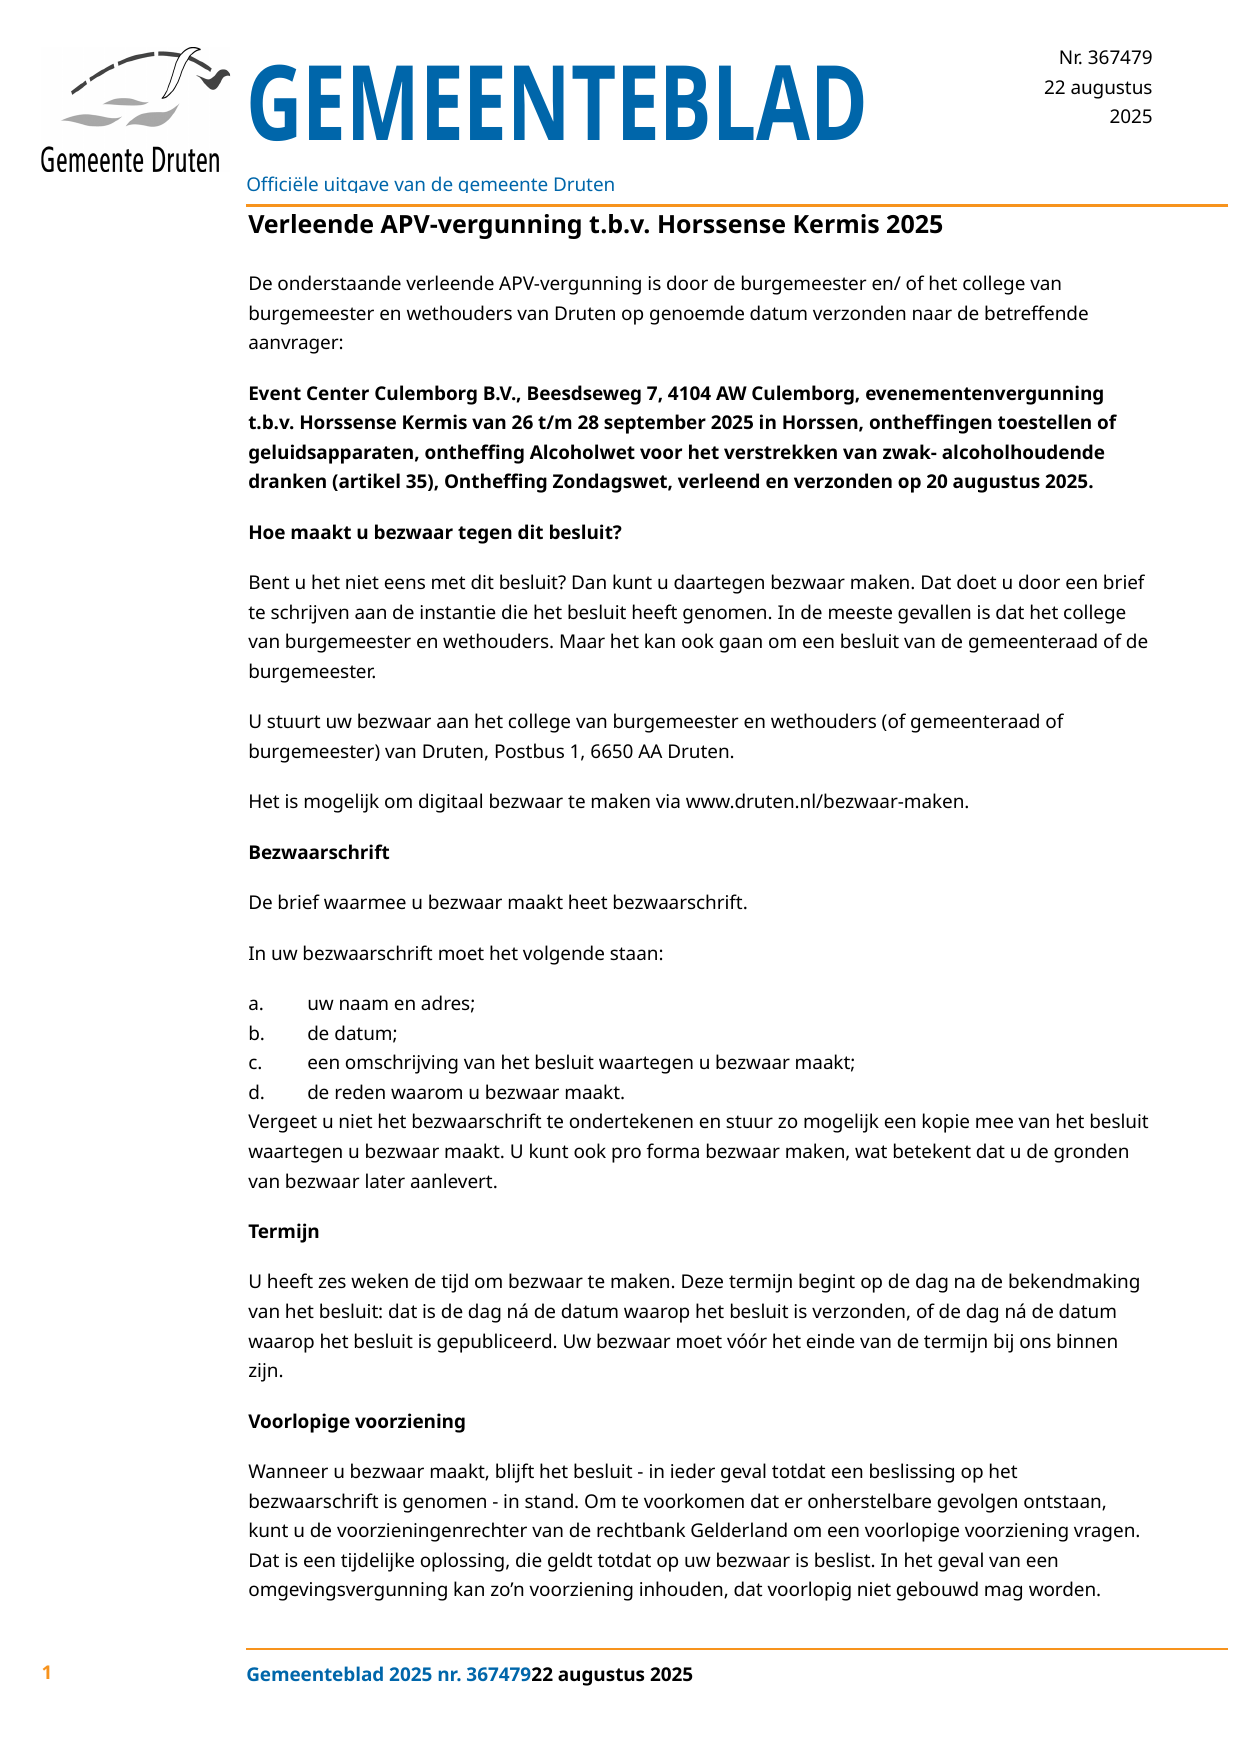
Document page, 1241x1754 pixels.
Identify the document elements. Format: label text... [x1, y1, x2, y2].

picture [41, 47, 231, 172]
text Termijn [248, 1218, 1152, 1244]
text Het is mogelijk om digitaal bezwaar te maken via www.druten.nl/bezwaar-maken. [248, 789, 1152, 814]
text U stuurt uw bezwaar aan het college van burgemeester en wethouders (of gemeenteraad of burgemeester) van Druten, Postbus 1, 6650 AA Druten. [248, 709, 1152, 764]
text Hoe maakt u bezwaar tegen dit besluit? [248, 519, 1152, 545]
text De brief waarmee u bezwaar maakt heet bezwaarschrift. [248, 889, 1152, 915]
list de datum; [248, 1020, 1152, 1046]
text De onderstaande verleende APV-vergunning is door de burgemeester en/ of het college van burgemeester en wethouders van Druten op genoemde datum verzonden naar de betreffende aanvrager: [248, 270, 1152, 355]
text Bent u het niet eens met dit besluit? Dan kunt u daartegen bezwaar maken. Dat doet u door een brief te schrijven aan de instantie die het besluit heeft genomen. In de meeste gevallen is dat het college van burgemeester en wethouders. Maar het kan ook gaan om een besluit van de gemeenteraad of de burgemeester. [248, 569, 1152, 684]
list uw naam en adres; [248, 990, 1152, 1016]
text Event Center Culemborg B.V., Beesdseweg 7, 4104 AW Culemborg, evenementenvergunning t.b.v. Horssense Kermis van 26 t/m 28 september 2025 in Horssen, ontheffingen toestellen of geluidsapparaten, ontheffing Alcoholwet voor het verstrekken van zwak- alcoholhoudende dranken (artikel 35), Ontheffing Zondagswet, verleend en verzonden op 20 augustus 2025. [248, 380, 1152, 494]
list de reden waarom u bezwaar maakt. [248, 1079, 1152, 1105]
text Vergeet u niet het bezwaarschrift te ondertekenen en stuur zo mogelijk een kopie mee van het besluit waartegen u bezwaar maakt. U kunt ook pro forma bezwaar maken, wat betekent dat u de gronden van bezwaar later aanlevert. [248, 1109, 1152, 1193]
text Wanneer u bezwaar maakt, blijft het besluit - in ieder geval totdat een beslissing op het bezwaarschrift is genomen - in stand. Om te voorkomen dat er onherstelbare gevolgen ontstaan, kunt u de voorzieningenrechter van de rechtbank Gelderland om een voorlopige voorziening vragen. Dat is een tijdelijke oplossing, die geldt totdat op uw bezwaar is beslist. In het geval van een omgevingsvergunning kan zo’n voorziening inhouden, dat voorlopig niet gebouwd mag worden. [248, 1458, 1152, 1602]
text Verleende APV-vergunning t.b.v. Horssense Kermis 2025 [248, 207, 1152, 241]
text U heeft zes weken de tijd om bezwaar te maken. Deze termijn begint op de dag na de bekendmaking van het besluit: dat is de dag ná de datum waarop het besluit is verzonden, of de dag ná de datum waarop het besluit is gepubliceerd. Uw bezwaar moet vóór het einde van de termijn bij ons binnen zijn. [248, 1269, 1152, 1383]
text In uw bezwaarschrift moet het volgende staan: [248, 940, 1152, 966]
text Voorlopige voorziening [248, 1408, 1152, 1433]
list een omschrijving van het besluit waartegen u bezwaar maakt; [248, 1049, 1152, 1075]
text Bezwaarschrift [248, 839, 1152, 865]
